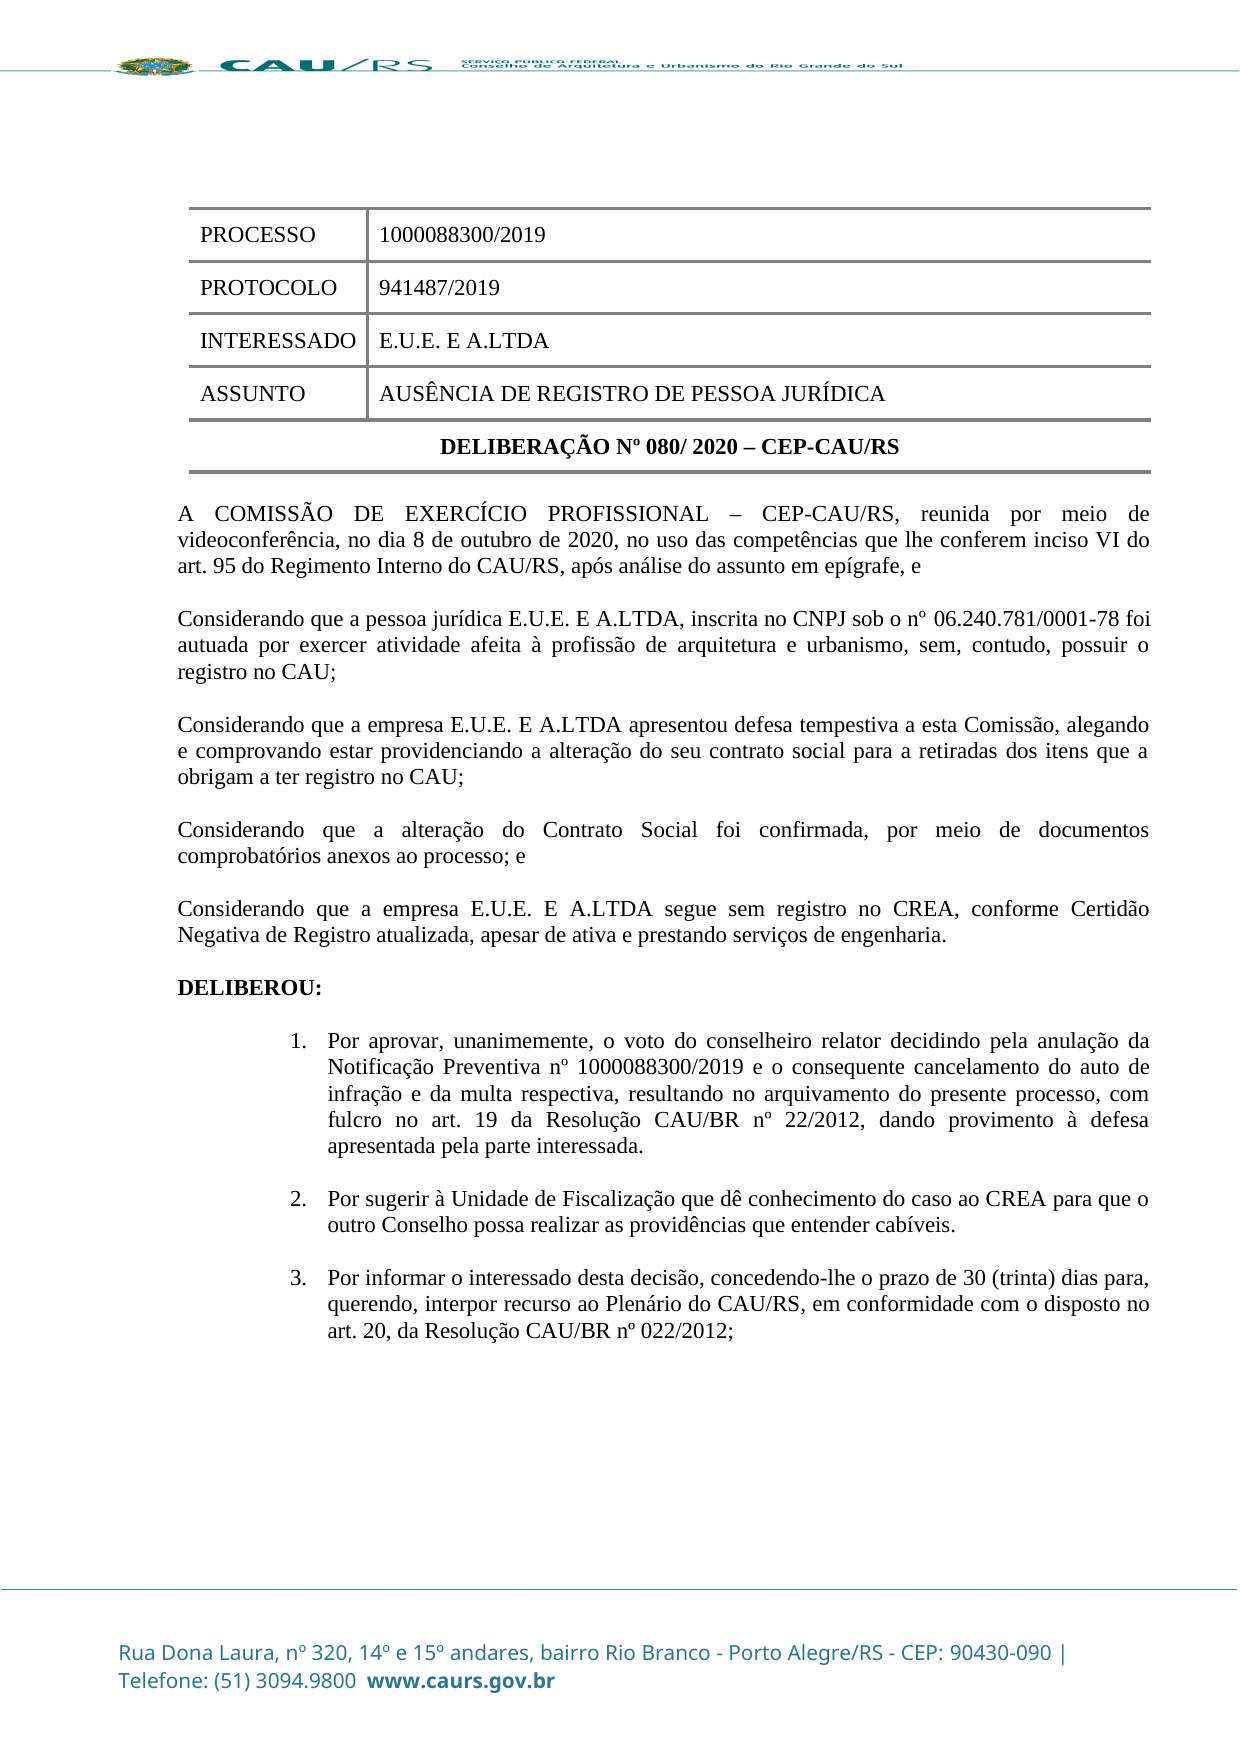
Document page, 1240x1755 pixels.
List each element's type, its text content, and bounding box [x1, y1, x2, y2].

table_cell INTERESSADO [189, 315, 366, 365]
list Por informar o interessado desta decisão, concedendo-lhe o prazo de 30 (trinta) dias para, querendo, interpor recurso ao Plenário do CAU/RS, em conformidade com o disposto no art. 20, da Resolução CAU/BR nº 022/2012; [290, 1264, 1151, 1343]
list Por sugerir à Unidade de Fiscalização que dê conhecimento do caso ao CREA para que o outro Conselho possa realizar as providências que entender cabíveis. [290, 1185, 1151, 1238]
table_cell E.U.E. E A.LTDA [369, 315, 1151, 365]
table_cell DELIBERAÇÃO Nº 080/ 2020 – CEP-CAU/RS [189, 422, 1151, 470]
table_header PROCESSO [189, 210, 366, 259]
text DELIBEROU: [177, 974, 1151, 1001]
text Considerando que a empresa E.U.E. E A.LTDA segue sem registro no CREA, conforme Certidão Negativa de Registro atualizada, apesar de ativa e prestando serviços de engenharia. [177, 895, 1151, 948]
table_cell PROTOCOLO [189, 263, 366, 312]
table_cell 941487/2019 [369, 263, 1151, 312]
text Considerando que a empresa E.U.E. E A.LTDA apresentou defesa tempestiva a esta Comissão, alegando e comprovando estar providenciando a alteração do seu contrato social para a retiradas dos itens que a obrigam a ter registro no CAU; [177, 711, 1151, 790]
table_header 1000088300/2019 [369, 210, 1151, 259]
table_cell ASSUNTO [189, 368, 366, 418]
text A COMISSÃO DE EXERCÍCIO PROFISSIONAL – CEP-CAU/RS, reunida por meio de videoconferência, no dia 8 de outubro de 2020, no uso das competências que lhe conferem inciso VI do art. 95 do Regimento Interno do CAU/RS, após análise do assunto em epígrafe, e [177, 500, 1151, 579]
text Considerando que a alteração do Contrato Social foi confirmada, por meio de documentos comprobatórios anexos ao processo; e [177, 816, 1151, 869]
text Considerando que a pessoa jurídica E.U.E. E A.LTDA, inscrita no CNPJ sob o nº 06.240.781/0001-78 foi autuada por exercer atividade afeita à profissão de arquitetura e urbanismo, sem, contudo, possuir o registro no CAU; [177, 605, 1151, 684]
list Por aprovar, unanimemente, o voto do conselheiro relator decidindo pela anulação da Notificação Preventiva nº 1000088300/2019 e o consequente cancelamento do auto de infração e da multa respectiva, resultando no arquivamento do presente processo, com fulcro no art. 19 da Resolução CAU/BR nº 22/2012, dando provimento à defesa apresentada pela parte interessada. [290, 1027, 1151, 1159]
table_cell AUSÊNCIA DE REGISTRO DE PESSOA JURÍDICA [369, 368, 1151, 418]
